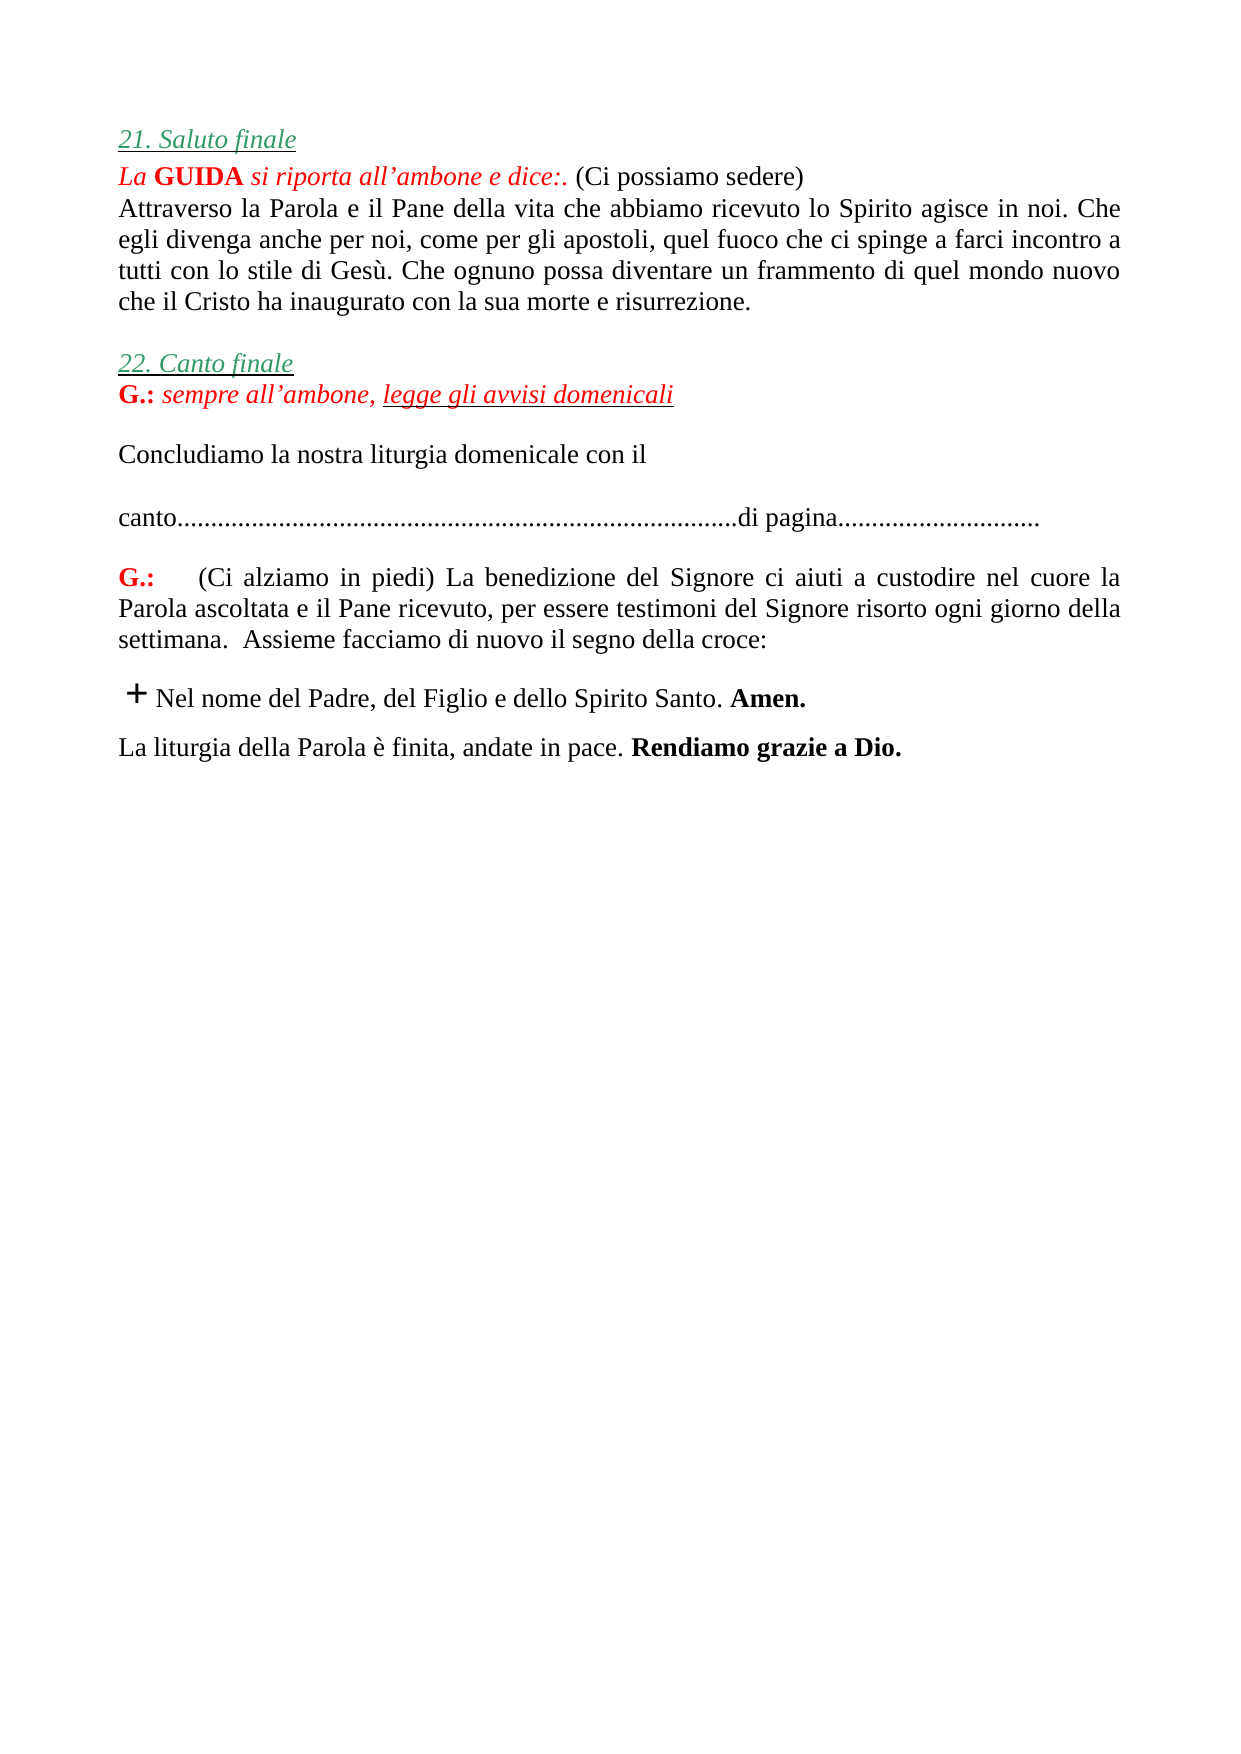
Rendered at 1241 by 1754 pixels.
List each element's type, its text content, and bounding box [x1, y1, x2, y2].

text La GUIDA si riporta all’ambone e dice:. (Ci possiamo sedere) [118, 161, 1122, 192]
text G.: sempre all’ambone, legge gli avvisi domenicali [118, 378, 1122, 410]
text G.: (Ci alziamo in piedi) La benedizione del Signore ci aiuti a custodire nel cuore la Parola ascoltata e il Pane ricevuto, per essere testimoni del Signore risorto ogni giorno della settimana. Assieme facciamo di nuovo il segno della croce: [118, 561, 1122, 654]
text 21. Saluto finale [118, 123, 1122, 154]
text + Nel nome del Padre, del Figlio e dello Spirito Santo. Amen. [118, 668, 1122, 716]
text Concludiamo la nostra liturgia domenicale con il [118, 438, 1122, 469]
text canto...................................................................................di pagina.............................. [118, 501, 1122, 532]
text Attraverso la Parola e il Pane della vita che abbiamo ricevuto lo Spirito agisce in noi. Che egli divenga anche per noi, come per gli apostoli, quel fuoco che ci spinge a farci incontro a tutti con lo stile di Gesù. Che ognuno possa diventare un frammento di quel mondo nuovo che il Cristo ha inaugurato con la sua morte e risurrezione. [118, 192, 1122, 316]
text La liturgia della Parola è finita, andate in pace. Rendiamo grazie a Dio. [118, 731, 1122, 762]
text 22. Canto finale [118, 347, 1122, 378]
